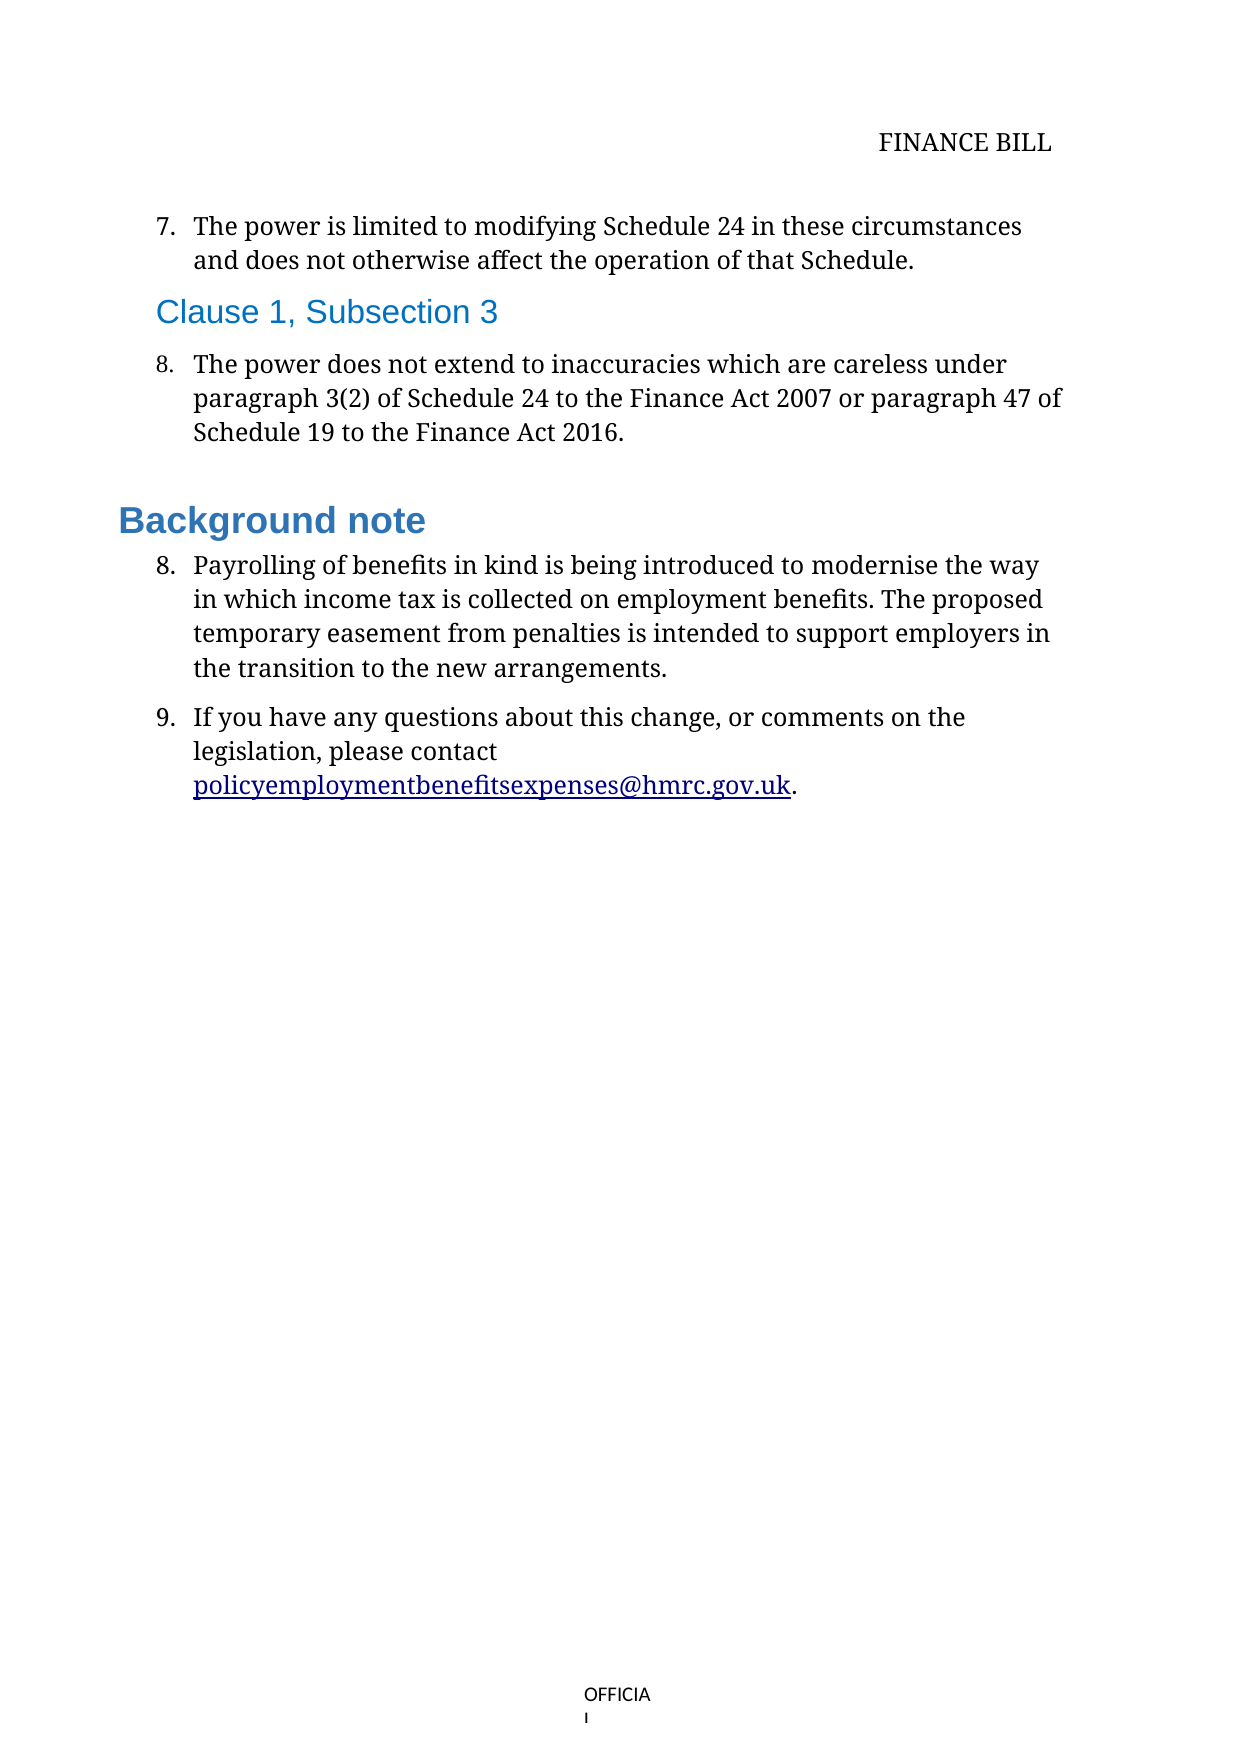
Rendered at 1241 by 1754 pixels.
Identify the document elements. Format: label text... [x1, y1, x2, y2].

text Clause 1, Subsection 3 [156, 292, 1063, 331]
list If you have any questions about this change, or comments on the legislation, please contact policyemploymentbenefitsexpenses@hmrc.gov.uk. [156, 700, 1063, 802]
list The power is limited to modifying Schedule 24 in these circumstances and does not otherwise affect the operation of that Schedule. [156, 208, 1063, 277]
list Payrolling of benefits in kind is being introduced to modernise the way in which income tax is collected on employment benefits. The proposed temporary easement from penalties is intended to support employers in the transition to the new arrangements. [156, 548, 1063, 684]
subtitle Background note [118, 498, 1063, 542]
list The power does not extend to inaccuracies which are careless under paragraph 3(2) of Schedule 24 to the Finance Act 2007 or paragraph 47 of Schedule 19 to the Finance Act 2016. [156, 346, 1063, 448]
